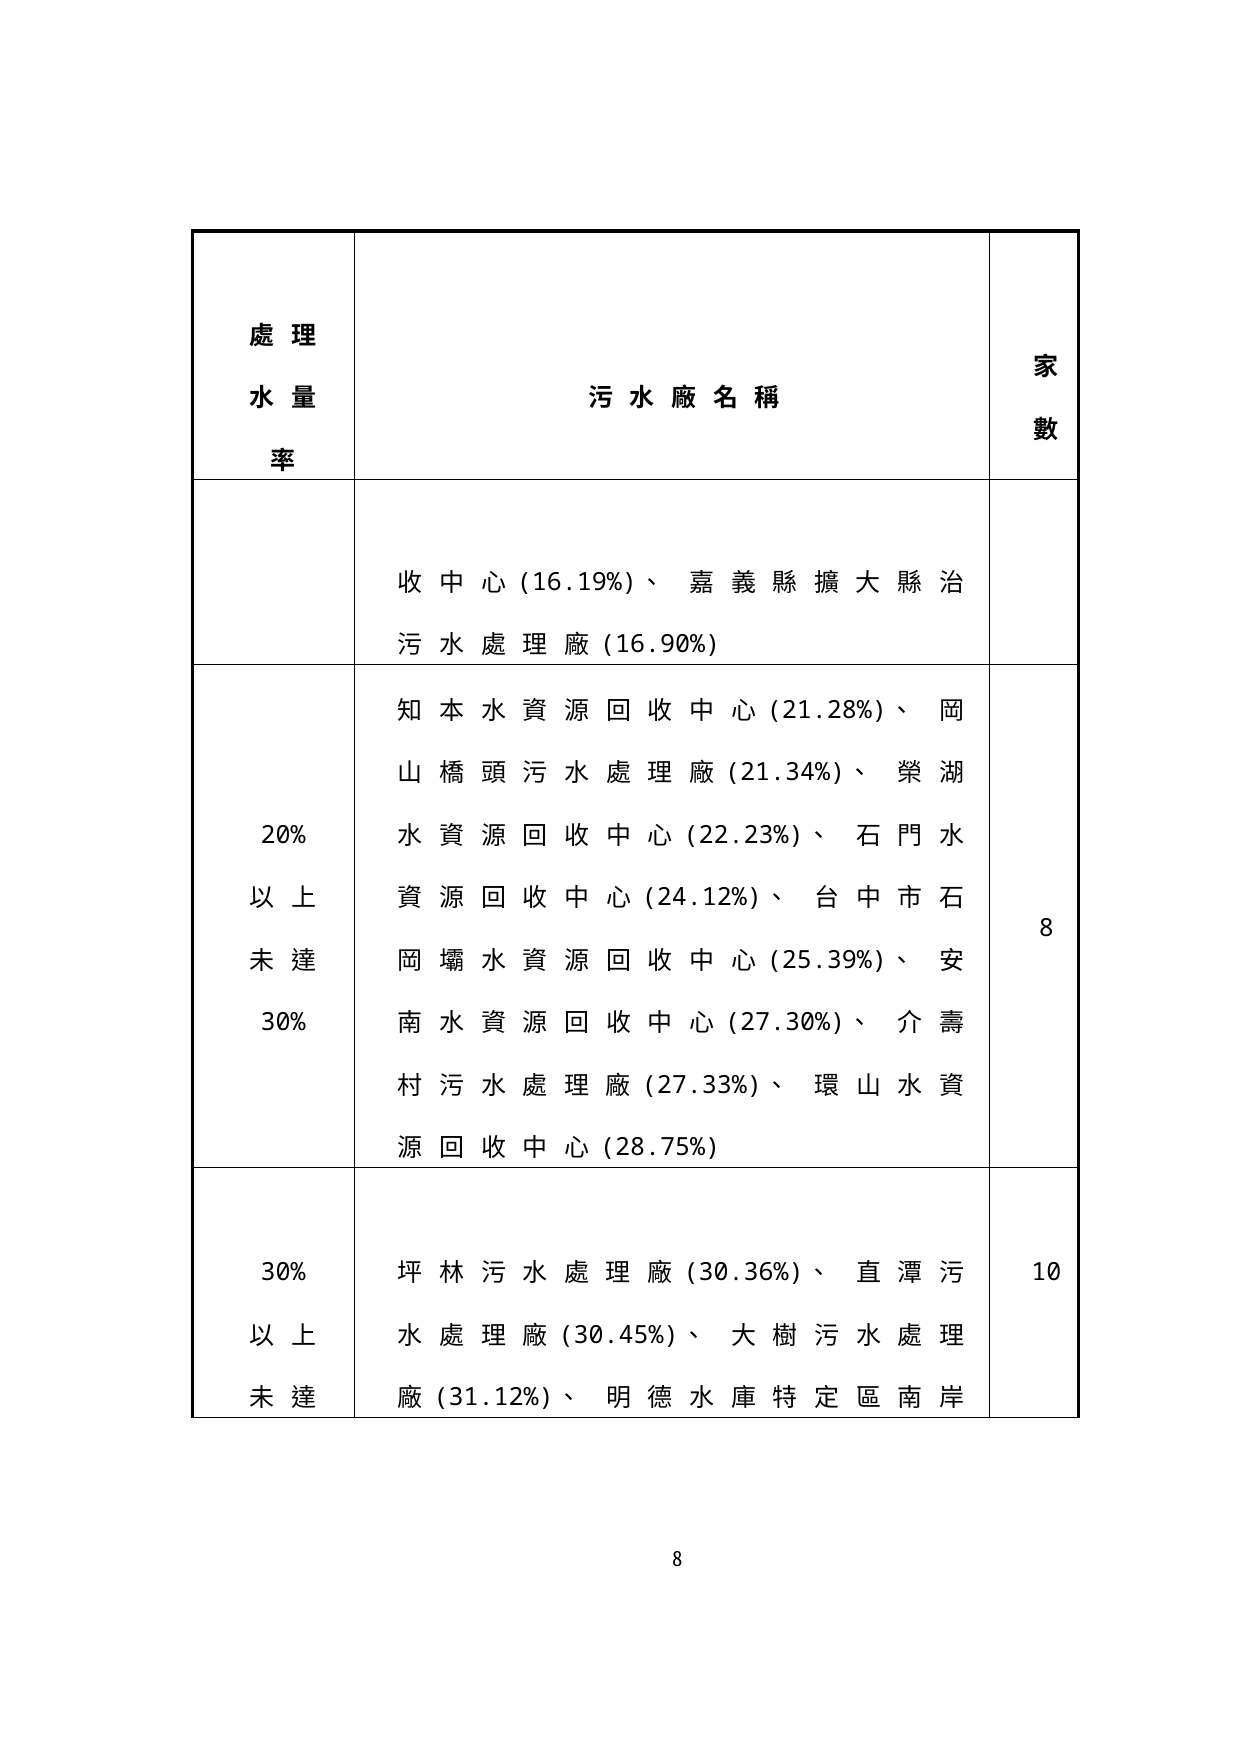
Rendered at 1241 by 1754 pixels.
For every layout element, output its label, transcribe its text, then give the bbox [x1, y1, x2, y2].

table_cell 30%以上未達 [194, 1168, 354, 1417]
table_cell [990, 480, 1077, 664]
table_cell 坪林污水處理廠(30.36%)、直潭污水處理廠(30.45%)、大樹污水處理廠(31.12%)、明德水庫特定區南岸 [355, 1168, 989, 1417]
table_cell 知本水資源回收中心(21.28%)、岡山橋頭污水處理廠(21.34%)、榮湖水資源回收中心(22.23%)、石門水資源回收中心(24.12%)、台中市石岡壩水資源回收中心(25.39%)、安南水資源回收中心(27.30%)、介壽村污水處理廠(27.33%)、環山水資源回收中心(28.75%) [355, 665, 989, 1167]
table_header 家數 [990, 233, 1077, 479]
table_header 處理 水量率 [194, 233, 354, 479]
table_cell 10 [990, 1168, 1077, 1417]
table_header 污水廠名稱 [355, 233, 989, 479]
table_cell 8 [990, 665, 1077, 1167]
table_cell 收中心(16.19%)、嘉義縣擴大縣治污水處理廠(16.90%) [355, 480, 989, 664]
table_cell [194, 480, 354, 664]
table_cell 20%以上未達30% [194, 665, 354, 1167]
